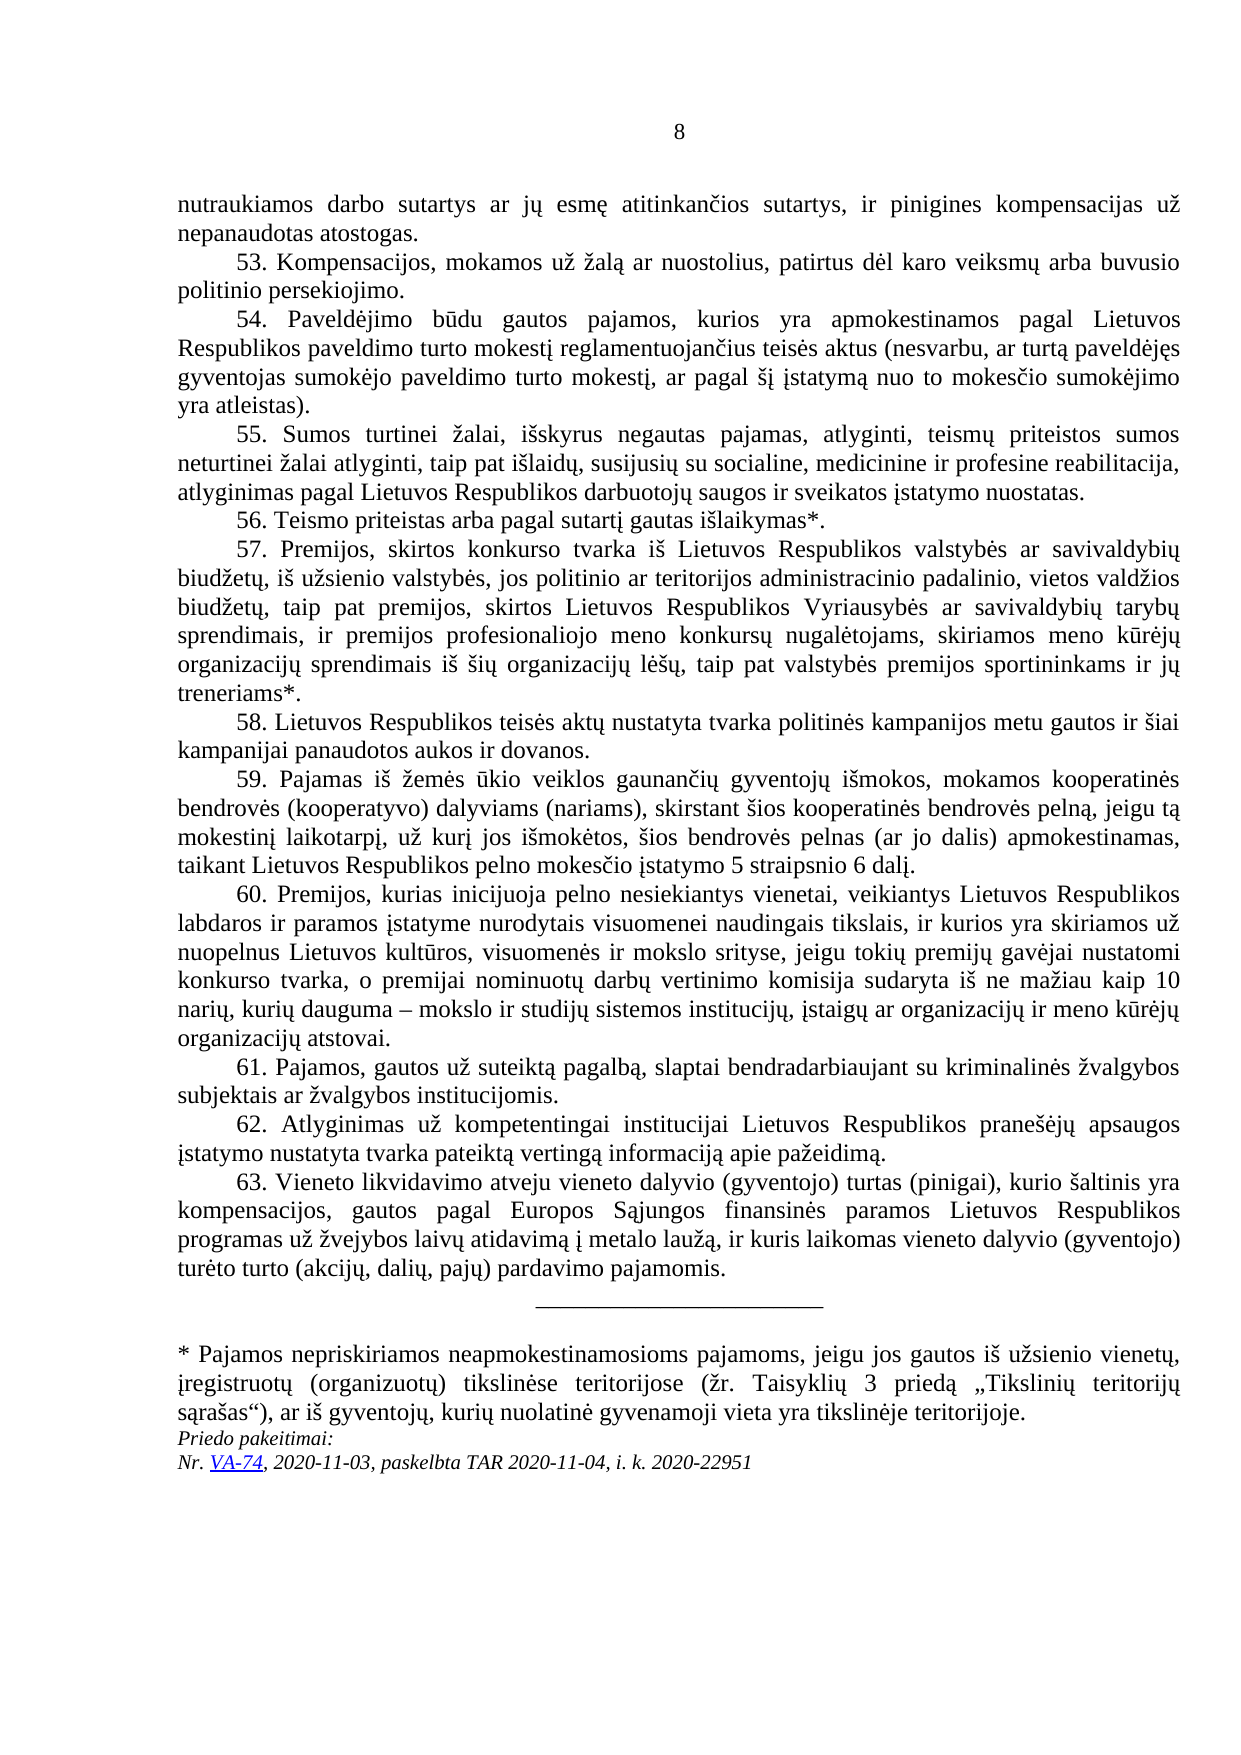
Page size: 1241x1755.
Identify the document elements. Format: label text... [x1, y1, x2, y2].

text * Pajamos nepriskiriamos neapmokestinamosioms pajamoms, jeigu jos gautos iš užsienio vienetų, įregistruotų (organizuotų) tikslinėse teritorijose (žr. Taisyklių 3 priedą „Tikslinių teritorijų sąrašas“), ar iš gyventojų, kurių nuolatinė gyvenamoji vieta yra tikslinėje teritorijoje. [177, 1339, 1181, 1426]
text 57. Premijos, skirtos konkurso tvarka iš Lietuvos Respublikos valstybės ar savivaldybių biudžetų, iš užsienio valstybės, jos politinio ar teritorijos administracinio padalinio, vietos valdžios biudžetų, taip pat premijos, skirtos Lietuvos Respublikos Vyriausybės ar savivaldybių tarybų sprendimais, ir premijos profesionaliojo meno konkursų nugalėtojams, skiriamos meno kūrėjų organizacijų sprendimais iš šių organizacijų lėšų, taip pat valstybės premijos sportininkams ir jų treneriams*. [177, 534, 1181, 707]
text 55. Sumos turtinei žalai, išskyrus negautas pajamas, atlyginti, teismų priteistos sumos neturtinei žalai atlyginti, taip pat išlaidų, susijusių su socialine, medicinine ir profesine reabilitacija, atlyginimas pagal Lietuvos Respublikos darbuotojų saugos ir sveikatos įstatymo nuostatas. [177, 419, 1181, 506]
text 63. Vieneto likvidavimo atveju vieneto dalyvio (gyventojo) turtas (pinigai), kurio šaltinis yra kompensacijos, gautos pagal Europos Sąjungos finansinės paramos Lietuvos Respublikos programas už žvejybos laivų atidavimą į metalo laužą, ir kuris laikomas vieneto dalyvio (gyventojo) turėto turto (akcijų, dalių, pajų) pardavimo pajamomis. [177, 1167, 1181, 1282]
text Priedo pakeitimai: [177, 1426, 1181, 1449]
text 62. Atlyginimas už kompetentingai institucijai Lietuvos Respublikos pranešėjų apsaugos įstatymo nustatyta tvarka pateiktą vertingą informaciją apie pažeidimą. [177, 1109, 1181, 1167]
text 58. Lietuvos Respublikos teisės aktų nustatyta tvarka politinės kampanijos metu gautos ir šiai kampanijai panaudotos aukos ir dovanos. [177, 707, 1181, 764]
text _______________________ [177, 1282, 1181, 1311]
text 61. Pajamos, gautos už suteiktą pagalbą, slaptai bendradarbiaujant su kriminalinės žvalgybos subjektais ar žvalgybos institucijomis. [177, 1052, 1181, 1109]
text 56. Teismo priteistas arba pagal sutartį gautas išlaikymas*. [177, 506, 1181, 534]
text 59. Pajamas iš žemės ūkio veiklos gaunančių gyventojų išmokos, mokamos kooperatinės bendrovės (kooperatyvo) dalyviams (nariams), skirstant šios kooperatinės bendrovės pelną, jeigu tą mokestinį laikotarpį, už kurį jos išmokėtos, šios bendrovės pelnas (ar jo dalis) apmokestinamas, taikant Lietuvos Respublikos pelno mokesčio įstatymo 5 straipsnio 6 dalį. [177, 764, 1181, 879]
text nutraukiamos darbo sutartys ar jų esmę atitinkančios sutartys, ir pinigines kompensacijas už nepanaudotas atostogas. [177, 189, 1181, 247]
text 60. Premijos, kurias inicijuoja pelno nesiekiantys vienetai, veikiantys Lietuvos Respublikos labdaros ir paramos įstatyme nurodytais visuomenei naudingais tikslais, ir kurios yra skiriamos už nuopelnus Lietuvos kultūros, visuomenės ir mokslo srityse, jeigu tokių premijų gavėjai nustatomi konkurso tvarka, o premijai nominuotų darbų vertinimo komisija sudaryta iš ne mažiau kaip 10 narių, kurių dauguma – mokslo ir studijų sistemos institucijų, įstaigų ar organizacijų ir meno kūrėjų organizacijų atstovai. [177, 879, 1181, 1052]
text Nr. VA-74, 2020-11-03, paskelbta TAR 2020-11-04, i. k. 2020-22951 [177, 1449, 1181, 1474]
text 53. Kompensacijos, mokamos už žalą ar nuostolius, patirtus dėl karo veiksmų arba buvusio politinio persekiojimo. [177, 247, 1181, 304]
text 54. Paveldėjimo būdu gautos pajamos, kurios yra apmokestinamos pagal Lietuvos Respublikos paveldimo turto mokestį reglamentuojančius teisės aktus (nesvarbu, ar turtą paveldėjęs gyventojas sumokėjo paveldimo turto mokestį, ar pagal šį įstatymą nuo to mokesčio sumokėjimo yra atleistas). [177, 304, 1181, 419]
